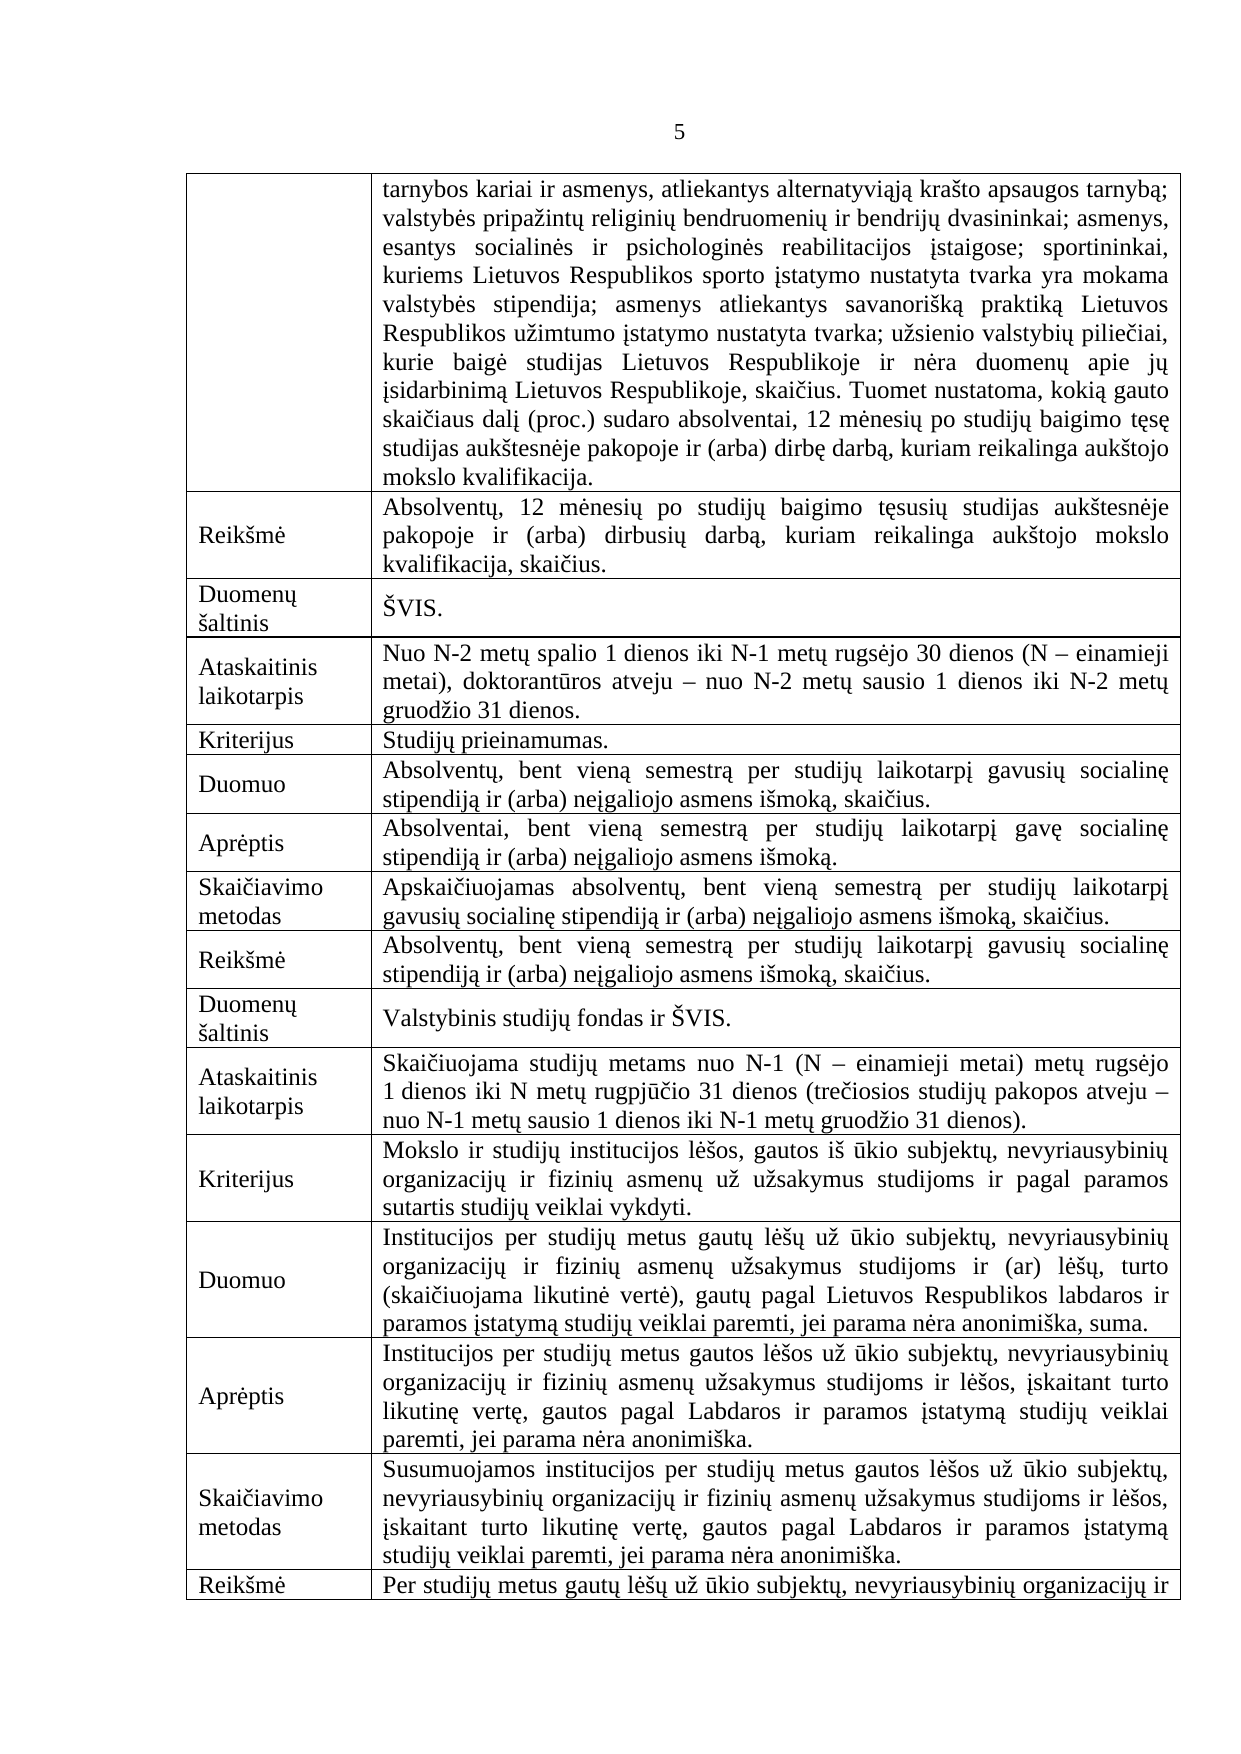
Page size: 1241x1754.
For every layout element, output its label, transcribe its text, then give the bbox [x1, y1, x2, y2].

table_cell Susumuojamos institucijos per studijų metus gautos lėšos už ūkio subjektų, nevyriausybinių organizacijų ir fizinių asmenų užsakymus studijoms ir lėšos, įskaitant turto likutinę vertę, gautos pagal Labdaros ir paramos įstatymą studijų veiklai paremti, jei parama nėra anonimiška. [372, 1454, 1180, 1569]
table_cell Institucijos per studijų metus gautos lėšos už ūkio subjektų, nevyriausybinių organizacijų ir fizinių asmenų užsakymus studijoms ir lėšos, įskaitant turto likutinę vertę, gautos pagal Labdaros ir paramos įstatymą studijų veiklai paremti, jei parama nėra anonimiška. [372, 1338, 1180, 1453]
table_cell Absolventų, bent vieną semestrą per studijų laikotarpį gavusių socialinę stipendiją ir (arba) neįgaliojo asmens išmoką, skaičius. [372, 931, 1180, 988]
table_cell Studijų prieinamumas. [372, 725, 1180, 754]
table_cell Skaičiavimo metodas [187, 1454, 371, 1569]
table_cell ŠVIS. [372, 579, 1180, 636]
table_cell Apskaičiuojamas absolventų, bent vieną semestrą per studijų laikotarpį gavusių socialinę stipendiją ir (arba) neįgaliojo asmens išmoką, skaičius. [372, 872, 1180, 929]
table_cell Absolventų, 12 mėnesių po studijų baigimo tęsusių studijas aukštesnėje pakopoje ir (arba) dirbusių darbą, kuriam reikalinga aukštojo mokslo kvalifikacija, skaičius. [372, 492, 1180, 578]
table_cell Duomenų šaltinis [187, 989, 371, 1047]
table_cell Kriterijus [187, 1135, 371, 1221]
table_cell Valstybinis studijų fondas ir ŠVIS. [372, 989, 1180, 1047]
table_cell Absolventai, bent vieną semestrą per studijų laikotarpį gavę socialinę stipendiją ir (arba) neįgaliojo asmens išmoką. [372, 814, 1180, 871]
table_cell Institucijos per studijų metus gautų lėšų už ūkio subjektų, nevyriausybinių organizacijų ir fizinių asmenų užsakymus studijoms ir (ar) lėšų, turto (skaičiuojama likutinė vertė), gautų pagal Lietuvos Respublikos labdaros ir paramos įstatymą studijų veiklai paremti, jei parama nėra anonimiška, suma. [372, 1222, 1180, 1337]
table_cell tarnybos kariai ir asmenys, atliekantys alternatyviąją krašto apsaugos tarnybą; valstybės pripažintų religinių bendruomenių ir bendrijų dvasininkai; asmenys, esantys socialinės ir psichologinės reabilitacijos įstaigose; sportininkai, kuriems Lietuvos Respublikos sporto įstatymo nustatyta tvarka yra mokama valstybės stipendija; asmenys atliekantys savanorišką praktiką Lietuvos Respublikos užimtumo įstatymo nustatyta tvarka; užsienio valstybių piliečiai, kurie baigė studijas Lietuvos Respublikoje ir nėra duomenų apie jų įsidarbinimą Lietuvos Respublikoje, skaičius. Tuomet nustatoma, kokią gauto skaičiaus dalį (proc.) sudaro absolventai, 12 mėnesių po studijų baigimo tęsę studijas aukštesnėje pakopoje ir (arba) dirbę darbą, kuriam reikalinga aukštojo mokslo kvalifikacija. [372, 174, 1180, 491]
table_cell Mokslo ir studijų institucijos lėšos, gautos iš ūkio subjektų, nevyriausybinių organizacijų ir fizinių asmenų už užsakymus studijoms ir pagal paramos sutartis studijų veiklai vykdyti. [372, 1135, 1180, 1221]
table_cell Reikšmė [187, 1570, 371, 1599]
table_cell Nuo N-2 metų spalio 1 dienos iki N-1 metų rugsėjo 30 dienos (N – einamieji metai), doktorantūros atveju – nuo N-2 metų sausio 1 dienos iki N-2 metų gruodžio 31 dienos. [372, 638, 1180, 724]
table_cell [187, 174, 371, 491]
table_cell Duomenų šaltinis [187, 579, 371, 636]
table_cell Duomuo [187, 755, 371, 812]
table_cell Aprėptis [187, 814, 371, 871]
table_cell Aprėptis [187, 1338, 371, 1453]
table_cell Reikšmė [187, 931, 371, 988]
table_cell Reikšmė [187, 492, 371, 578]
table_cell Per studijų metus gautų lėšų už ūkio subjektų, nevyriausybinių organizacijų ir [372, 1570, 1180, 1599]
table_cell Duomuo [187, 1222, 371, 1337]
table_cell Skaičiavimo metodas [187, 872, 371, 929]
table_cell Ataskaitinis laikotarpis [187, 638, 371, 724]
table_cell Absolventų, bent vieną semestrą per studijų laikotarpį gavusių socialinę stipendiją ir (arba) neįgaliojo asmens išmoką, skaičius. [372, 755, 1180, 812]
table_cell Kriterijus [187, 725, 371, 754]
table_cell Ataskaitinis laikotarpis [187, 1048, 371, 1134]
table_cell Skaičiuojama studijų metams nuo N-1 (N – einamieji metai) metų rugsėjo 1 dienos iki N metų rugpjūčio 31 dienos (trečiosios studijų pakopos atveju – nuo N-1 metų sausio 1 dienos iki N-1 metų gruodžio 31 dienos). [372, 1048, 1180, 1134]
